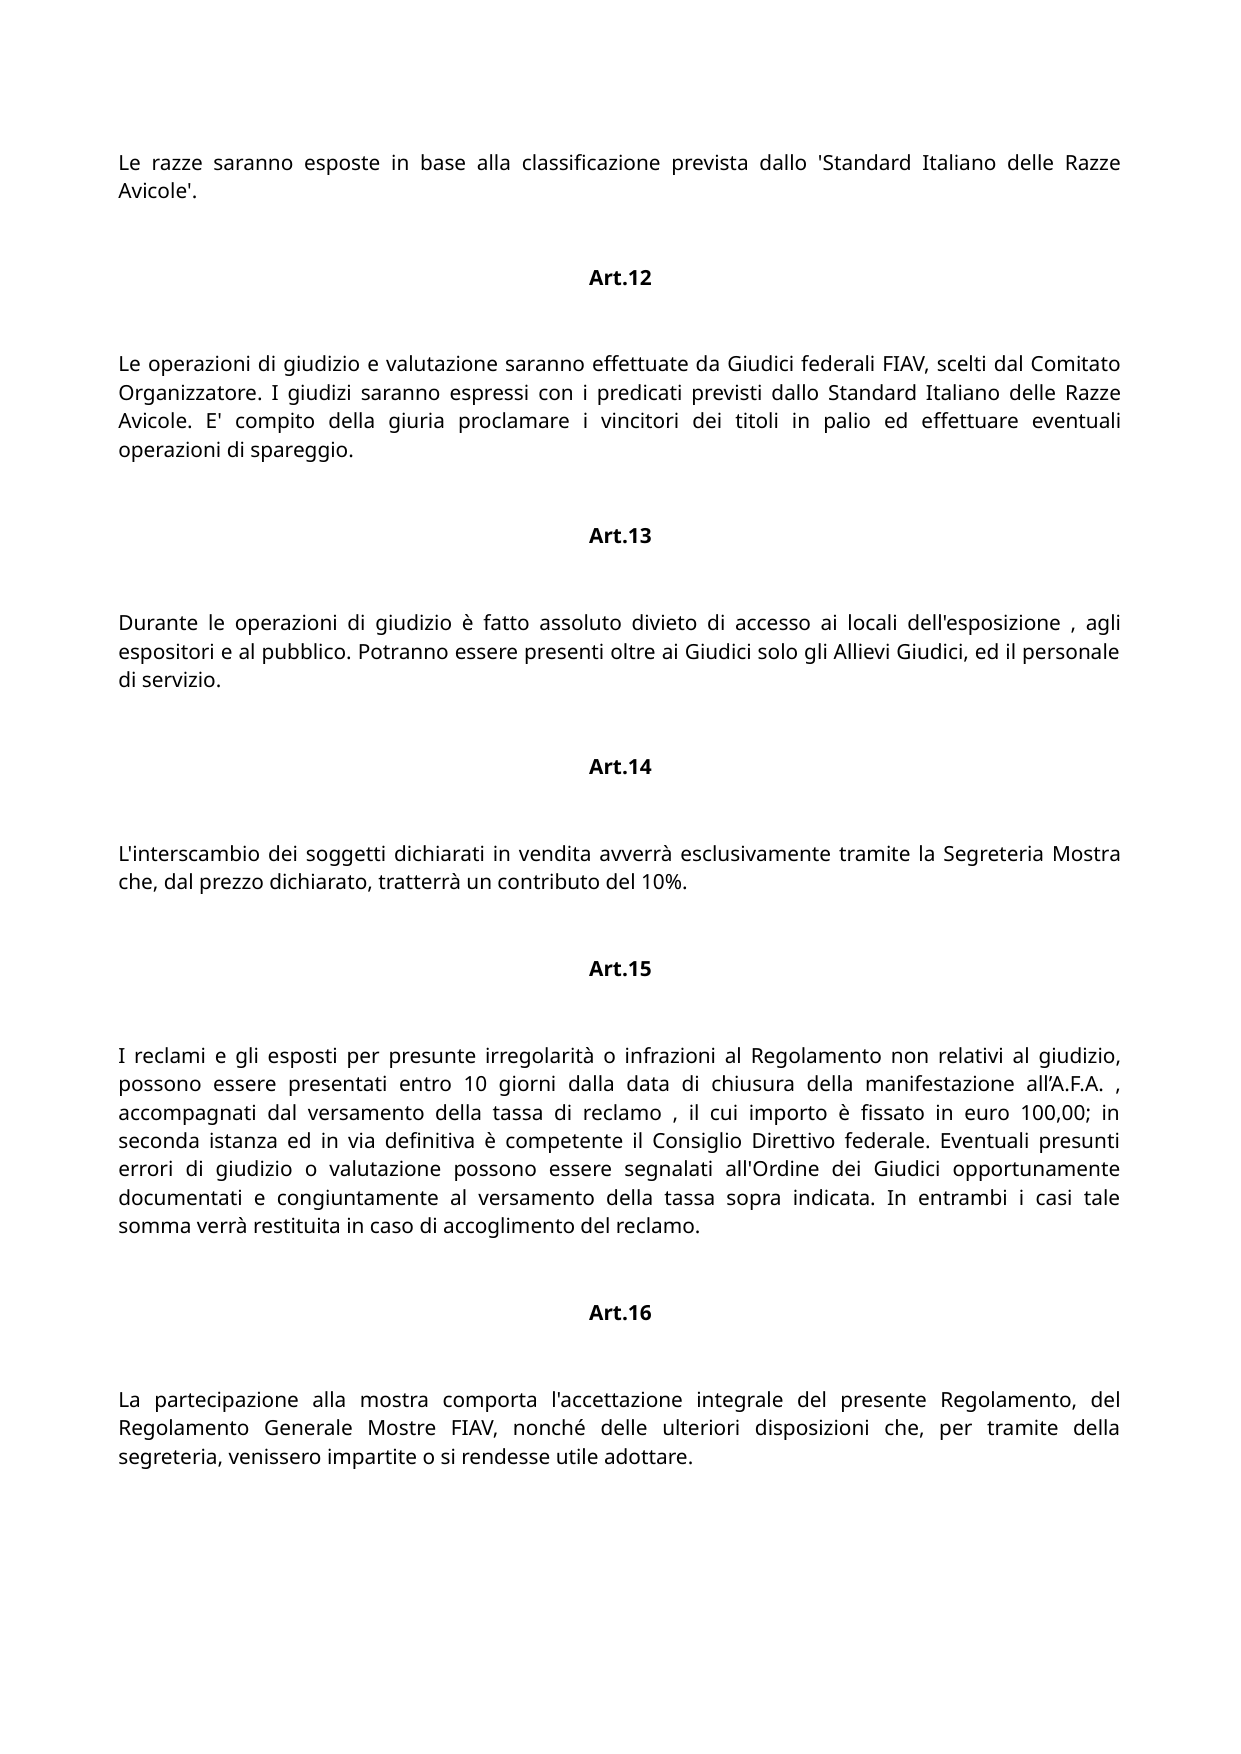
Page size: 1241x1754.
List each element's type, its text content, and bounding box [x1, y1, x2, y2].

subtitle Art.13 [118, 522, 1122, 550]
subtitle Art.12 [118, 263, 1122, 291]
subtitle Art.16 [118, 1298, 1122, 1327]
text La partecipazione alla mostra comporta l'accettazione integrale del presente Regolamento, del Regolamento Generale Mostre FIAV, nonché delle ulteriori disposizioni che, per tramite della segreteria, venissero impartite o si rendesse utile adottare. [118, 1385, 1122, 1470]
subtitle Art.15 [118, 954, 1122, 982]
text I reclami e gli esposti per presunte irregolarità o infrazioni al Regolamento non relativi al giudizio, possono essere presentati entro 10 giorni dalla data di chiusura della manifestazione all’A.F.A. , accompagnati dal versamento della tassa di reclamo , il cui importo è fissato in euro 100,00; in seconda istanza ed in via definitiva è competente il Consiglio Direttivo federale. Eventuali presunti errori di giudizio o valutazione possono essere segnalati all'Ordine dei Giudici opportunamente documentati e congiuntamente al versamento della tassa sopra indicata. In entrambi i casi tale somma verrà restituita in caso di accoglimento del reclamo. [118, 1041, 1122, 1240]
text Le operazioni di giudizio e valutazione saranno effettuate da Giudici federali FIAV, scelti dal Comitato Organizzatore. I giudizi saranno espressi con i predicati previsti dallo Standard Italiano delle Razze Avicole. E' compito della giuria proclamare i vincitori dei titoli in palio ed effettuare eventuali operazioni di spareggio. [118, 349, 1122, 463]
text L'interscambio dei soggetti dichiarati in vendita avverrà esclusivamente tramite la Segreteria Mostra che, dal prezzo dichiarato, tratterrà un contributo del 10%. [118, 839, 1122, 896]
text Durante le operazioni di giudizio è fatto assoluto divieto di accesso ai locali dell'esposizione , agli espositori e al pubblico. Potranno essere presenti oltre ai Giudici solo gli Allievi Giudici, ed il personale di servizio. [118, 608, 1122, 694]
subtitle Art.14 [118, 752, 1122, 781]
text Le razze saranno esposte in base alla classificazione prevista dallo 'Standard Italiano delle Razze Avicole'. [118, 148, 1122, 204]
